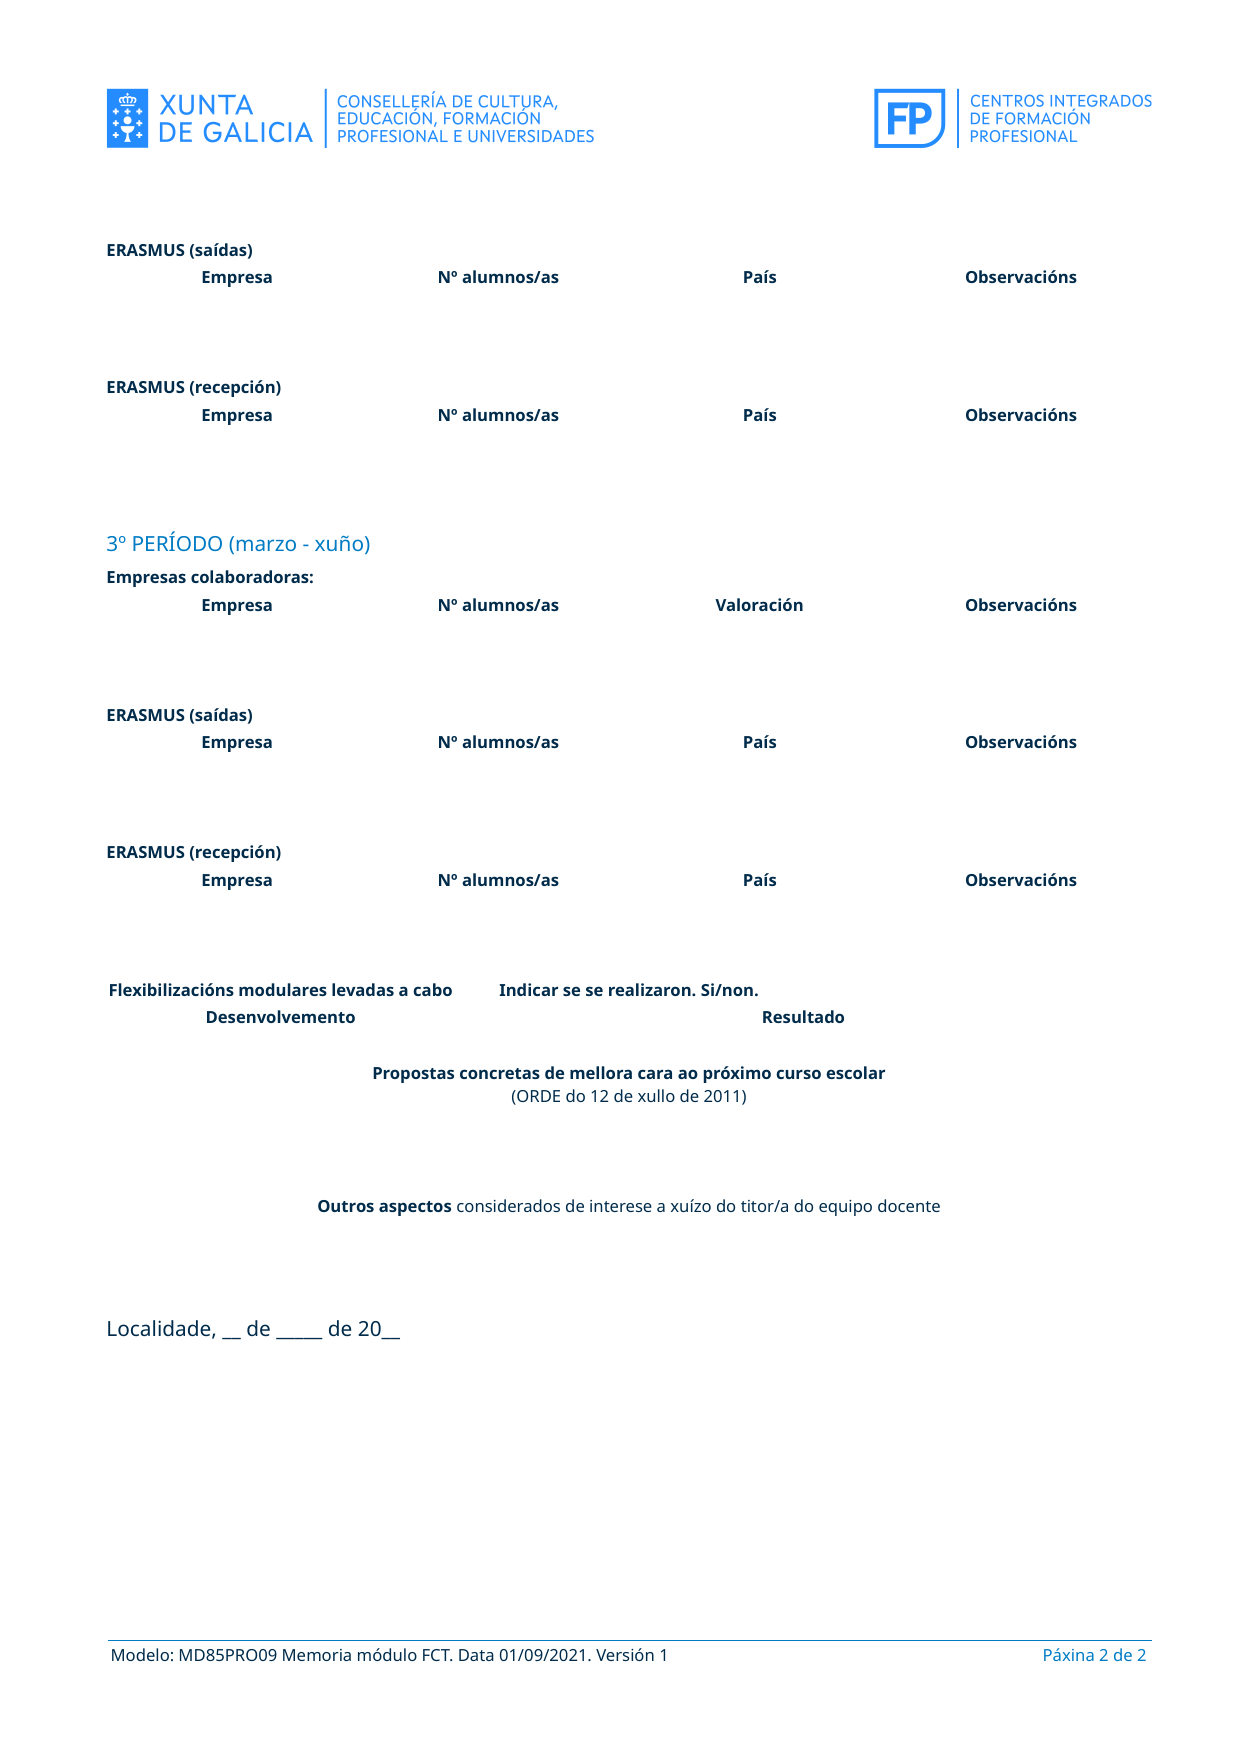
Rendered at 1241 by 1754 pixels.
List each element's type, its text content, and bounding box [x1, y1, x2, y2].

subtitle 3º PERÍODO (marzo - xuño) [106, 529, 1152, 557]
table_cell Empresa [106, 401, 367, 429]
table_header Flexibilizacións modulares levadas a cabo [106, 976, 455, 1003]
table_cell País [629, 728, 890, 756]
table_cell [106, 646, 367, 673]
table_cell [890, 893, 1152, 921]
table_cell [629, 783, 890, 811]
table_cell [368, 456, 629, 484]
table_cell [106, 1220, 1152, 1302]
table_cell [629, 756, 890, 783]
table_cell [629, 893, 890, 921]
table_cell [106, 484, 367, 511]
table_cell [106, 346, 367, 374]
table_cell [368, 921, 629, 948]
table_cell [368, 618, 629, 646]
table_cell [890, 618, 1152, 646]
table_cell [629, 811, 890, 838]
table_cell [368, 673, 629, 701]
table_cell [629, 948, 890, 976]
table_header ERASMUS (saídas) [106, 701, 1152, 728]
table_cell [106, 291, 367, 319]
table_cell País [629, 264, 890, 291]
table_cell [368, 319, 629, 346]
table_cell País [629, 401, 890, 429]
text Localidade, __ de _____ de 20__ [106, 1314, 1152, 1342]
table_cell [890, 291, 1152, 319]
table_cell Nº alumnos/as [368, 866, 629, 893]
table_cell Observacións [890, 866, 1152, 893]
table_cell [890, 756, 1152, 783]
table_cell [890, 783, 1152, 811]
table_cell Empresa [106, 866, 367, 893]
table_cell [368, 948, 629, 976]
table_cell [368, 429, 629, 456]
table_cell Observacións [890, 591, 1152, 618]
table_cell [106, 921, 367, 948]
table_cell [890, 673, 1152, 701]
table_header Indicar se se realizaron. Si/non. [455, 976, 803, 1003]
table_cell [629, 673, 890, 701]
table_cell [106, 893, 367, 921]
table_cell [106, 1031, 455, 1059]
table_header ERASMUS (recepción) [106, 838, 1152, 866]
table_cell Empresa [106, 264, 367, 291]
table_cell [106, 756, 367, 783]
table_cell [368, 811, 629, 838]
table_cell [368, 291, 629, 319]
picture [106, 88, 1152, 148]
table_cell [368, 893, 629, 921]
table_cell [629, 291, 890, 319]
table_cell [629, 921, 890, 948]
table_header Propostas concretas de mellora cara ao próximo curso escolar (ORDE do 12 de xullo de 2011) [106, 1059, 1152, 1109]
table_cell Empresa [106, 591, 367, 618]
table_cell [890, 948, 1152, 976]
table_cell Desenvolvemento [106, 1003, 455, 1031]
table_cell [629, 618, 890, 646]
table_cell Nº alumnos/as [368, 401, 629, 429]
table_cell Observacións [890, 728, 1152, 756]
table_cell [106, 618, 367, 646]
table_header ERASMUS (saídas) [106, 236, 1152, 264]
table_cell [106, 456, 367, 484]
table_cell [890, 429, 1152, 456]
table_cell [106, 429, 367, 456]
table_cell País [629, 866, 890, 893]
table_cell Observacións [890, 401, 1152, 429]
table_cell [890, 811, 1152, 838]
table_cell [368, 756, 629, 783]
table_cell Nº alumnos/as [368, 264, 629, 291]
table_cell [629, 456, 890, 484]
table_header [803, 976, 1152, 1003]
table_cell Valoración [629, 591, 890, 618]
table_cell [455, 1031, 1152, 1059]
table_cell [890, 484, 1152, 511]
table_cell [890, 346, 1152, 374]
table_cell [629, 346, 890, 374]
table_header ERASMUS (recepción) [106, 374, 1152, 401]
table_cell [368, 484, 629, 511]
table_cell [890, 319, 1152, 346]
table_cell [106, 319, 367, 346]
table_cell [368, 783, 629, 811]
table_cell [629, 319, 890, 346]
table_cell [629, 646, 890, 673]
table_cell [106, 1110, 1152, 1192]
table_cell [629, 484, 890, 511]
table_cell Empresa [106, 728, 367, 756]
table_cell Resultado [455, 1003, 1152, 1031]
table_cell Observacións [890, 264, 1152, 291]
table_cell [890, 646, 1152, 673]
table_header Outros aspectos considerados de interese a xuízo do titor/a do equipo docente [106, 1192, 1152, 1219]
table_cell [629, 429, 890, 456]
table_cell [368, 346, 629, 374]
table_cell [106, 673, 367, 701]
table_cell [368, 646, 629, 673]
table_header Empresas colaboradoras: [106, 563, 1152, 591]
table_cell [890, 921, 1152, 948]
table_cell [106, 811, 367, 838]
table_cell [106, 783, 367, 811]
table_cell Nº alumnos/as [368, 728, 629, 756]
table_cell [890, 456, 1152, 484]
table_cell [106, 948, 367, 976]
table_cell Nº alumnos/as [368, 591, 629, 618]
